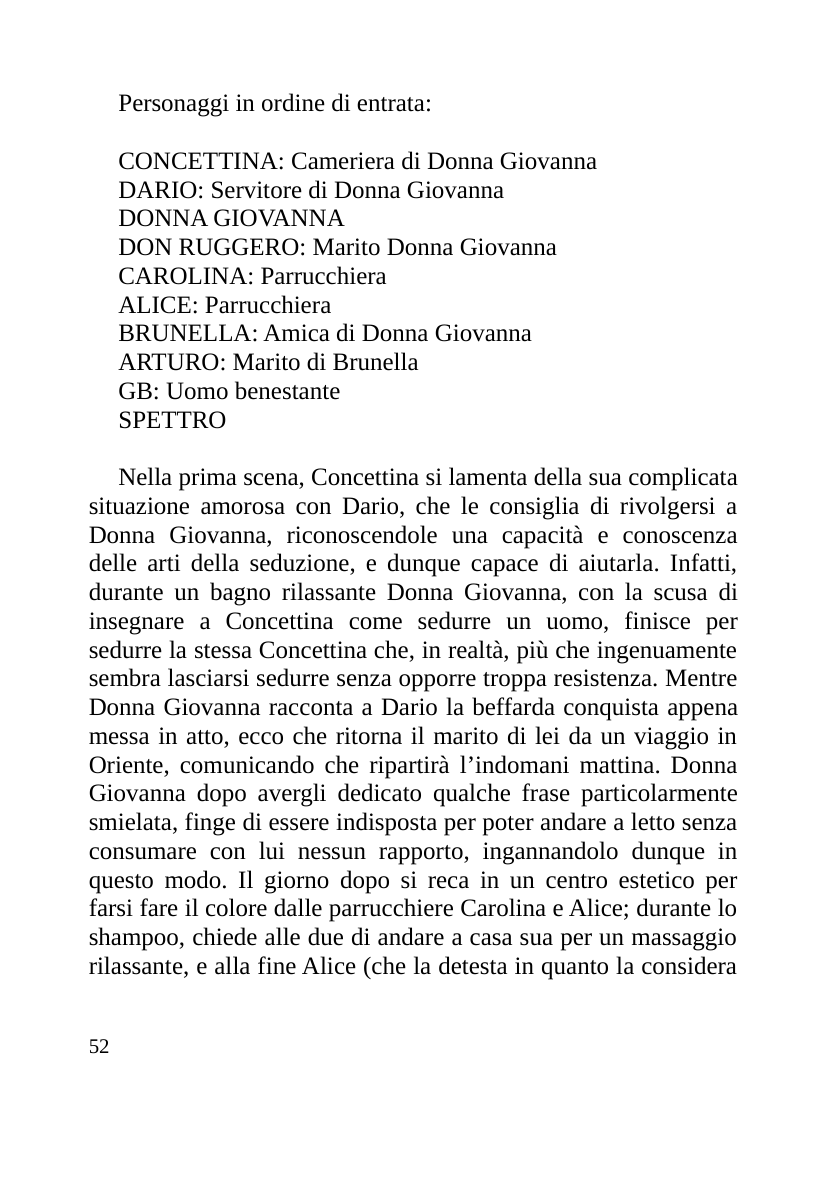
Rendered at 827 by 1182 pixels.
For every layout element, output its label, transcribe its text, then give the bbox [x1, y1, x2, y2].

text CAROLINA: Parrucchiera [88, 261, 738, 290]
text Personaggi in ordine di entrata: [88, 88, 738, 117]
text ARTURO: Marito di Brunella [88, 347, 738, 376]
text Nella prima scena, Concettina si lamenta della sua complicata situazione amorosa con Dario, che le consiglia di rivolgersi a Donna Giovanna, riconoscendole una capacità e conoscenza delle arti della seduzione, e dunque capace di aiutarla. Infatti, durante un bagno rilassante Donna Giovanna, con la scusa di insegnare a Concettina come sedurre un uomo, finisce per sedurre la stessa Concettina che, in realtà, più che ingenuamente sembra lasciarsi sedurre senza opporre troppa resistenza. Mentre Donna Giovanna racconta a Dario la beffarda conquista appena messa in atto, ecco che ritorna il marito di lei da un viaggio in Oriente, comunicando che ripartirà l’indomani mattina. Donna Giovanna dopo avergli dedicato qualche frase particolarmente smielata, finge di essere indisposta per poter andare a letto senza consumare con lui nessun rapporto, ingannandolo dunque in questo modo. Il giorno dopo si reca in un centro estetico per farsi fare il colore dalle parrucchiere Carolina e Alice; durante lo shampoo, chiede alle due di andare a casa sua per un massaggio rilassante, e alla fine Alice (che la detesta in quanto la considera [88, 462, 738, 980]
text DON RUGGERO: Marito Donna Giovanna [88, 232, 738, 261]
text GB: Uomo benestante [88, 376, 738, 405]
text BRUNELLA: Amica di Donna Giovanna [88, 318, 738, 347]
text CONCETTINA: Cameriera di Donna Giovanna [88, 146, 738, 175]
text ALICE: Parrucchiera [88, 290, 738, 318]
text DARIO: Servitore di Donna Giovanna [88, 175, 738, 203]
text DONNA GIOVANNA [88, 203, 738, 232]
text SPETTRO [88, 405, 738, 433]
